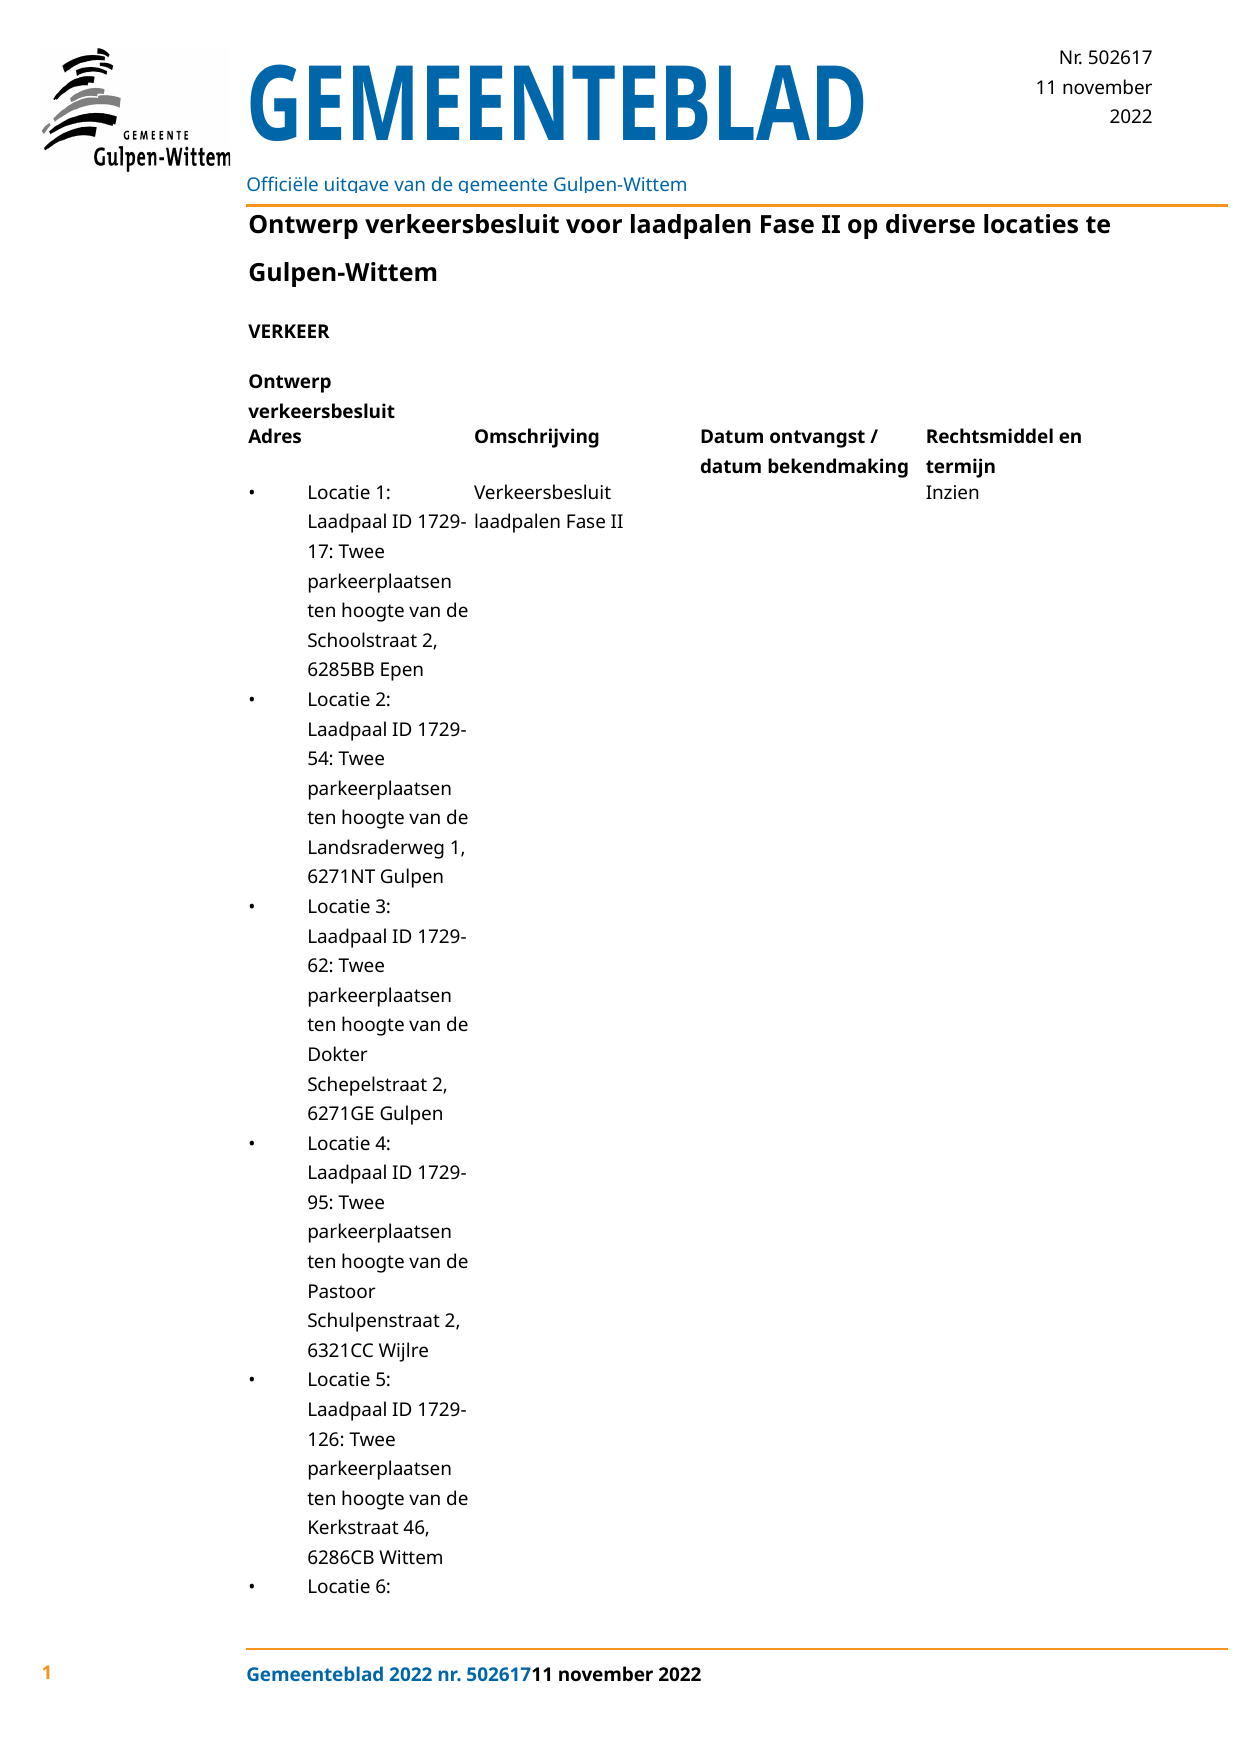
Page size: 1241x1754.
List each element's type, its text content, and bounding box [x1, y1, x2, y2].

table_cell Rechtsmiddel en termijn [926, 424, 1152, 479]
table_cell Datum ontvangst / datum bekendmaking [700, 424, 926, 479]
table_header [700, 369, 926, 424]
table_header [474, 369, 700, 424]
table_cell Adres [248, 424, 474, 479]
table_cell Verkeersbesluit laadpalen Fase II [474, 479, 700, 1599]
table_cell Inzien [926, 479, 1152, 1599]
table_cell Locatie 1: Laadpaal ID 1729-17: Twee parkeerplaatsen ten hoogte van de Schoolstraat 2, 6285BB Epen Locatie 2: Laadpaal ID 1729-54: Twee parkeerplaatsen ten hoogte van de Landsraderweg 1, 6271NT Gulpen Locatie 3: Laadpaal ID 1729-62: Twee parkeerplaatsen ten hoogte van de Dokter Schepelstraat 2, 6271GE Gulpen Locatie 4: Laadpaal ID 1729-95: Twee parkeerplaatsen ten hoogte van de Pastoor Schulpenstraat 2, 6321CC Wijlre Locatie 5: Laadpaal ID 1729-126: Twee parkeerplaatsen ten hoogte van de Kerkstraat 46, 6286CB Wittem Locatie 6: Laadpaal ID 1729-127: Twee parkeerplaatsen ten hoogte van de Oude Heirbaan 4, 6286AM Wittem Locatie 7: Laadpaal ID 1729-128: Twee parkeerplaatsen ten hoogte van de Zes Bundersveld 26, 6271BT Gulpen Locatie 8: Laadpaal ID 1729-129: Twee parkeerplaatsen ten hoogte van de Doctor Poelsstraat 60, 6271AR Gulpen Locatie 9: Laadpaal ID 1729-130: Twee parkeerplaatsen ten hoogte van de Van Wachtendonckplein 1, 6321BE Wijlre Locatie 10: Laadpaal ID 1729-131: Twee parkeerplaatsen ten hoogte van de Lodewijk XIV Straat 36, 6287CK Eys Locatie 11: Laadpaal ID 1729-132: Twee parkeerplaatsen ten hoogte van de Brede Hoolstraat 17, 6274NG Reijmerstok Locatie 12: Laadpaal ID 1729-133: Twee parkeerplaatsen ten hoogte van de President J.F. Kennedystraat 14, 6286BG Wittem; Locatie 13: Laadpaal ID 1729-135: Twee parkeerplaatsen ten hoogte van de Dorpsstraat 2, 6277NE Slenaken [248, 479, 474, 1599]
text VERKEER [248, 318, 1152, 344]
table_cell [700, 479, 926, 1599]
picture [41, 47, 231, 172]
table_header Ontwerp verkeersbesluit [248, 369, 474, 424]
table_cell Omschrijving [474, 424, 700, 479]
table_header [926, 369, 1152, 424]
text Ontwerp verkeersbesluit voor laadpalen Fase II op diverse locaties te Gulpen-Wittem [248, 207, 1152, 288]
